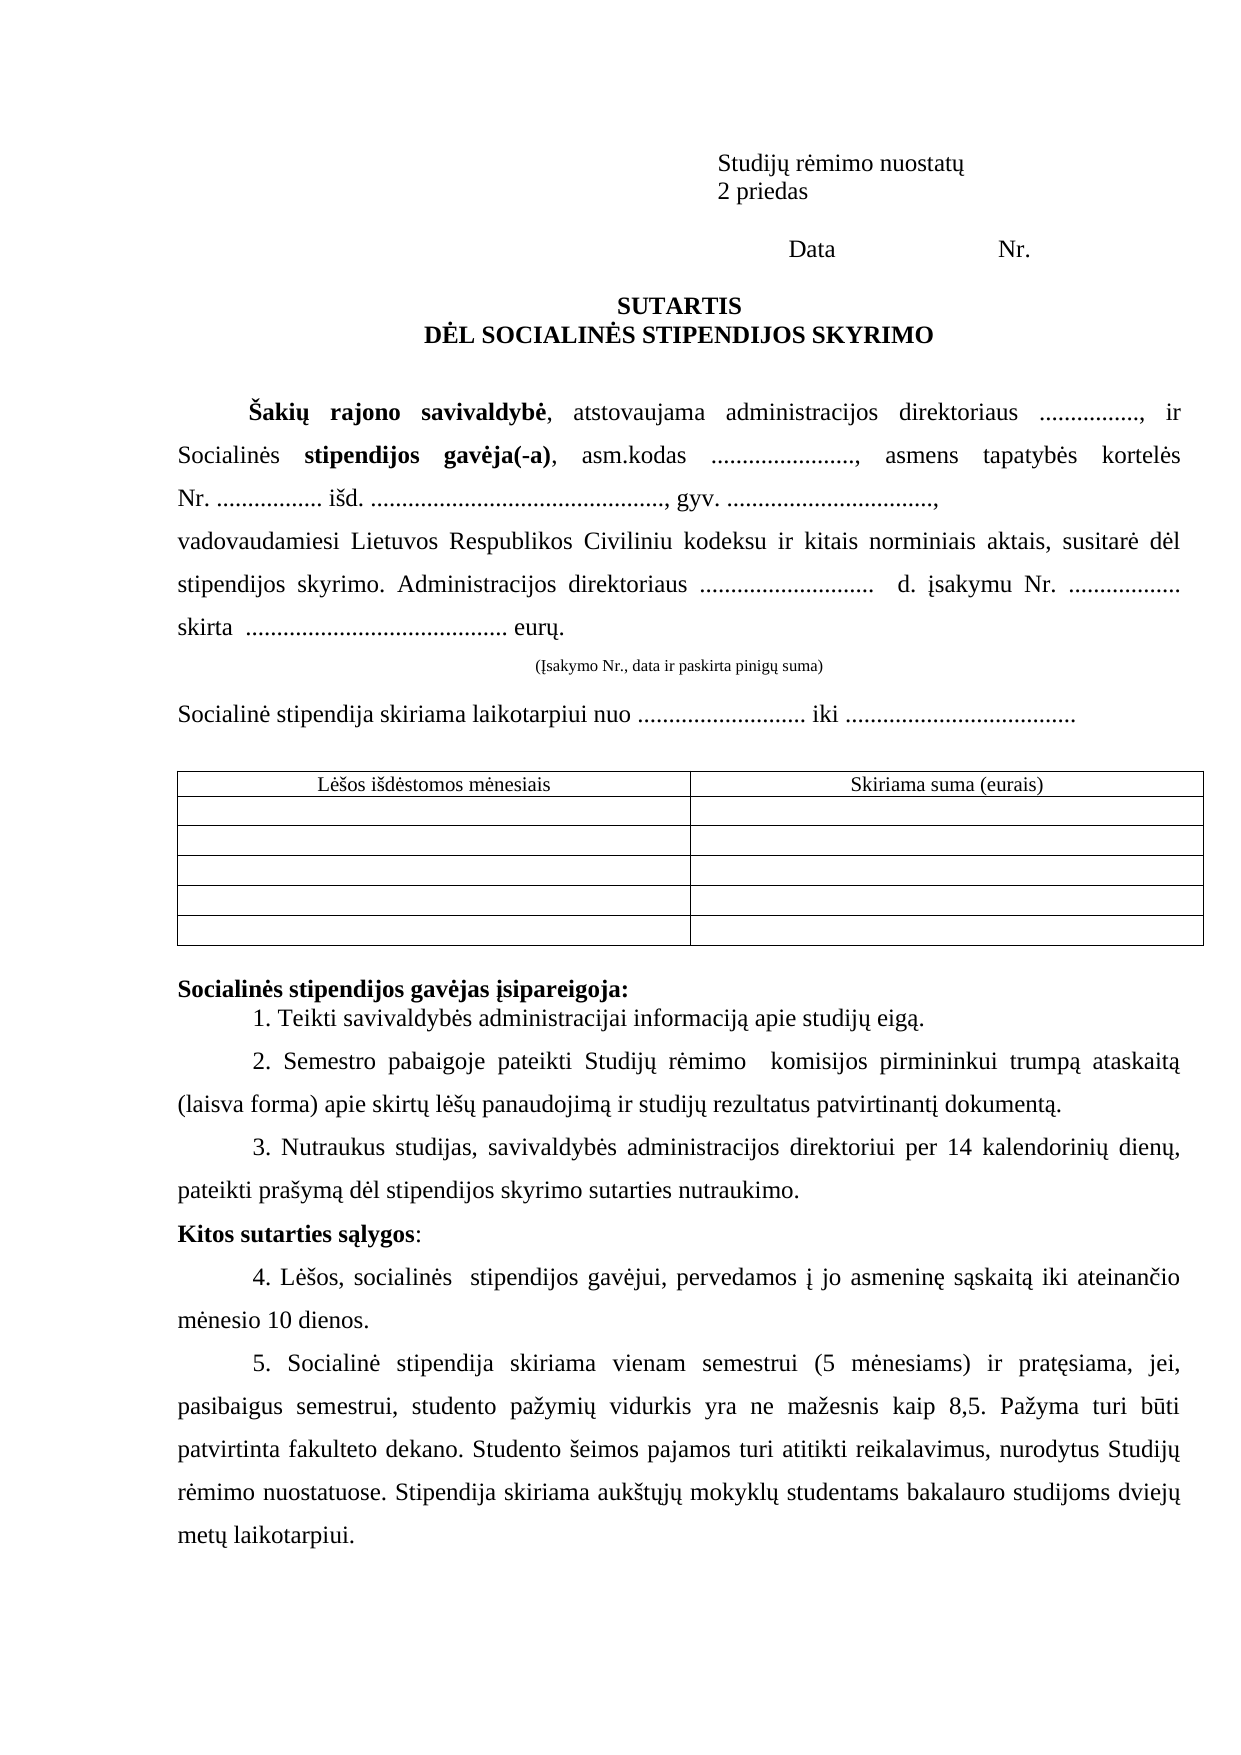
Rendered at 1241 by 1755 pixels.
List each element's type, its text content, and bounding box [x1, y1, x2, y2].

table_cell [178, 856, 690, 885]
text Studijų rėmimo nuostatų [582, 148, 1181, 176]
table_cell [691, 826, 1203, 855]
text (Įsakymo Nr., data ir paskirta pinigų suma) [177, 656, 1181, 684]
text 2. Semestro pabaigoje pateikti Studijų rėmimo komisijos pirmininkui trumpą ataskaitą (laisva forma) apie skirtų lėšų panaudojimą ir studijų rezultatus patvirtinantį dokumentą. [177, 1046, 1181, 1118]
text Socialinė stipendija skiriama laikotarpiui nuo ........................... iki ..................................... [177, 699, 1181, 727]
text vadovaudamiesi Lietuvos Respublikos Civiliniu kodeksu ir kitais norminiais aktais, susitarė dėl stipendijos skyrimo. Administracijos direktoriaus ............................ d. įsakymu Nr. .................. skirta .......................................... eurų. [177, 526, 1181, 641]
text SUTARTIS [177, 291, 1181, 320]
table_cell [178, 826, 690, 855]
text Socialinės stipendijos gavėjas įsipareigoja: [177, 974, 1181, 1003]
table_cell [178, 916, 690, 944]
text 4. Lėšos, socialinės stipendijos gavėjui, pervedamos į jo asmeninę sąskaitą iki ateinančio mėnesio 10 dienos. [177, 1262, 1181, 1334]
text 3. Nutraukus studijas, savivaldybės administracijos direktoriui per 14 kalendorinių dienų, pateikti prašymą dėl stipendijos skyrimo sutarties nutraukimo. [177, 1132, 1181, 1204]
table_cell [691, 886, 1203, 915]
table_cell [691, 797, 1203, 825]
table_header Skiriama suma (eurais) [691, 772, 1203, 796]
table_cell [178, 886, 690, 915]
text Šakių rajono savivaldybė, atstovaujama administracijos direktoriaus ................, ir Socialinės stipendijos gavėja(-a), asm.kodas ......................., asmens tapatybės kortelės Nr. ................. išd. ..............................................., gyv. ................................., [177, 397, 1181, 512]
text Data Nr. [717, 234, 1181, 263]
text 5. Socialinė stipendija skiriama vienam semestrui (5 mėnesiams) ir pratęsiama, jei, pasibaigus semestrui, studento pažymių vidurkis yra ne mažesnis kaip 8,5. Pažyma turi būti patvirtinta fakulteto dekano. Studento šeimos pajamos turi atitikti reikalavimus, nurodytus Studijų rėmimo nuostatuose. Stipendija skiriama aukštųjų mokyklų studentams bakalauro studijoms dviejų metų laikotarpiui. [177, 1348, 1181, 1549]
text 1. Teikti savivaldybės administracijai informaciją apie studijų eigą. [177, 1003, 1181, 1032]
table_header Lėšos išdėstomos mėnesiais [178, 772, 690, 796]
table_cell [691, 916, 1203, 944]
table_cell [178, 797, 690, 825]
text 2 priedas [582, 176, 1181, 205]
text Kitos sutarties sąlygos: [177, 1219, 1181, 1247]
text Dėl SOCIALINĖS STIPENDIJOS SKYRIMO [177, 320, 1181, 349]
table_cell [691, 856, 1203, 885]
